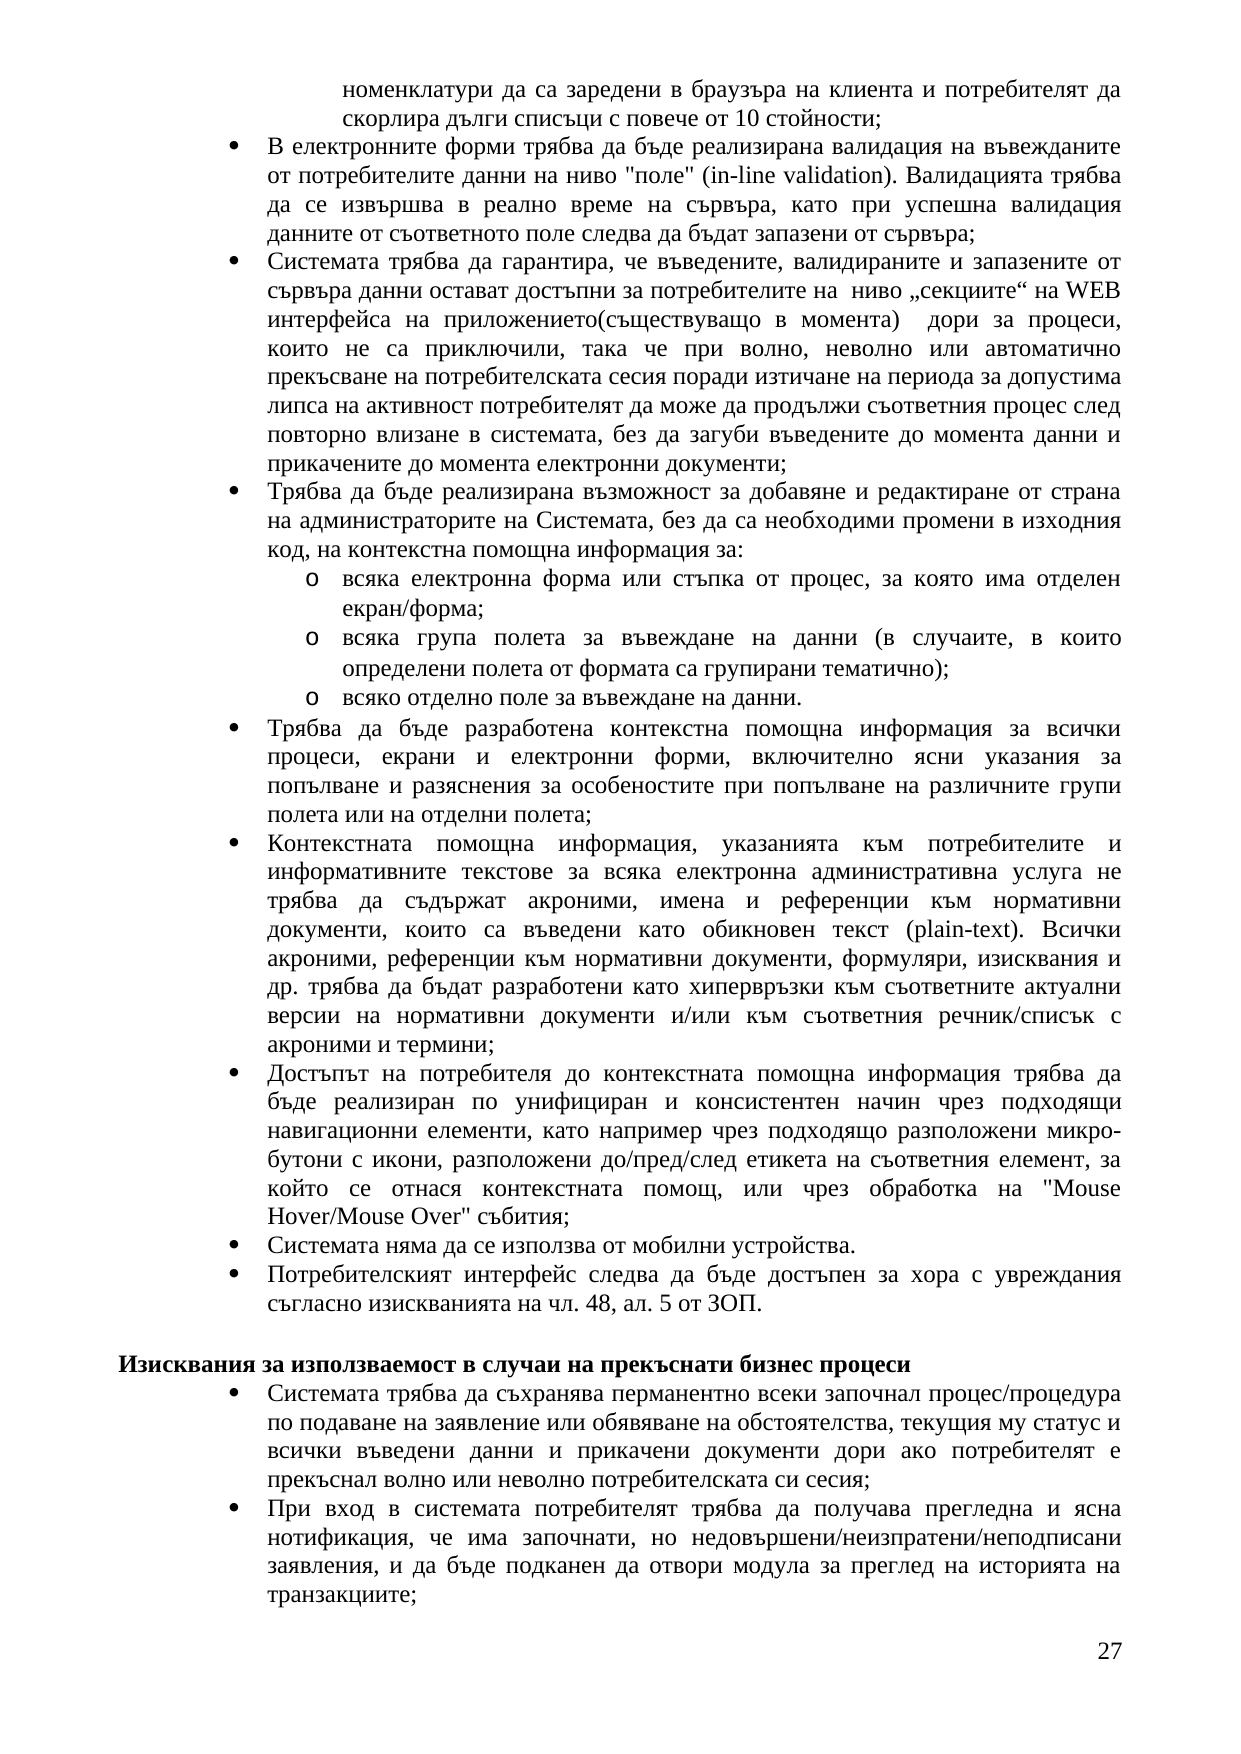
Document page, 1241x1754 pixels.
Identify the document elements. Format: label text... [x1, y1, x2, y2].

list всяка група полета за въвеждане на данни (в случаите, в които определени полета от формата са групирани тематично); [304, 622, 1122, 682]
list Системата трябва да гарантира, че въведените, валидираните и запазените от сървъра данни остават достъпни за потребителите на ниво „секциите“ на WEB интерфейса на приложението(съществуващо в момента) дори за процеси, които не са приключили, така че при волно, неволно или автоматично прекъсване на потребителската сесия поради изтичане на периода за допустима липса на активност потребителят да може да продължи съответния процес след повторно влизане в системата, без да загуби въведените до момента данни и прикачените до момента електронни документи; [229, 246, 1122, 476]
list Потребителският интерфейс следва да бъде достъпен за хора с увреждания съгласно изискванията на чл. 48, ал. 5 от ЗОП. [229, 1259, 1122, 1316]
list В електронните форми трябва да бъде реализирана валидация на въвежданите от потребителите данни на ниво "поле" (in-line validation). Валидацията трябва да се извършва в реално време на сървъра, като при успешна валидация данните от съответното поле следва да бъдат запазени от сървъра; [229, 131, 1122, 246]
list всяко отделно поле за въвеждане на данни. [304, 682, 1122, 713]
list Системата няма да се използва от мобилни устройства. [229, 1230, 1122, 1259]
list Трябва да бъде разработена контекстна помощна информация за всички процеси, екрани и електронни форми, включително ясни указания за попълване и разяснения за особеностите при попълване на различните групи полета или на отделни полета; [229, 713, 1122, 828]
list Трябва да бъде реализирана възможност за добавяне и редактиране от страна на администраторите на Системата, без да са необходими промени в изходния код, на контекстна помощна информация за: [229, 476, 1122, 563]
list номенклатури да са заредени в браузъра на клиента и потребителят да скорлира дълги списъци с повече от 10 стойности; [304, 74, 1122, 131]
list Системата трябва да съхранява перманентно всеки започнал процес/процедура по подаване на заявление или обявяване на обстоятелства, текущия му статус и всички въведени данни и прикачени документи дори ако потребителят е прекъснал волно или неволно потребителската си сесия; [229, 1378, 1122, 1493]
subtitle Изисквания за използваемост в случаи на прекъснати бизнес процеси [118, 1349, 1122, 1378]
list Достъпът на потребителя до контекстната помощна информация трябва да бъде реализиран по унифициран и консистентен начин чрез подходящи навигационни елементи, като например чрез подходящо разположени микро-бутони с икони, разположени до/пред/след етикета на съответния елемент, за който се отнася контекстната помощ, или чрез обработка на "Mouse Hover/Mouse Over" събития; [229, 1058, 1122, 1230]
list Контекстната помощна информация, указанията към потребителите и информативните текстове за всяка електронна административна услуга не трябва да съдържат акроними, имена и референции към нормативни документи, които са въведени като обикновен текст (plain-text). Всички акроними, референции към нормативни документи, формуляри, изисквания и др. трябва да бъдат разработени като хипервръзки към съответните актуални версии на нормативни документи и/или към съответния речник/списък с акроними и термини; [229, 828, 1122, 1058]
list всяка електронна форма или стъпка от процес, за която има отделен екран/форма; [304, 563, 1122, 622]
list При вход в системата потребителят трябва да получава прегледна и ясна нотификация, че има започнати, но недовършени/неизпратени/неподписани заявления, и да бъде подканен да отвори модула за преглед на историята на транзакциите; [229, 1493, 1122, 1608]
